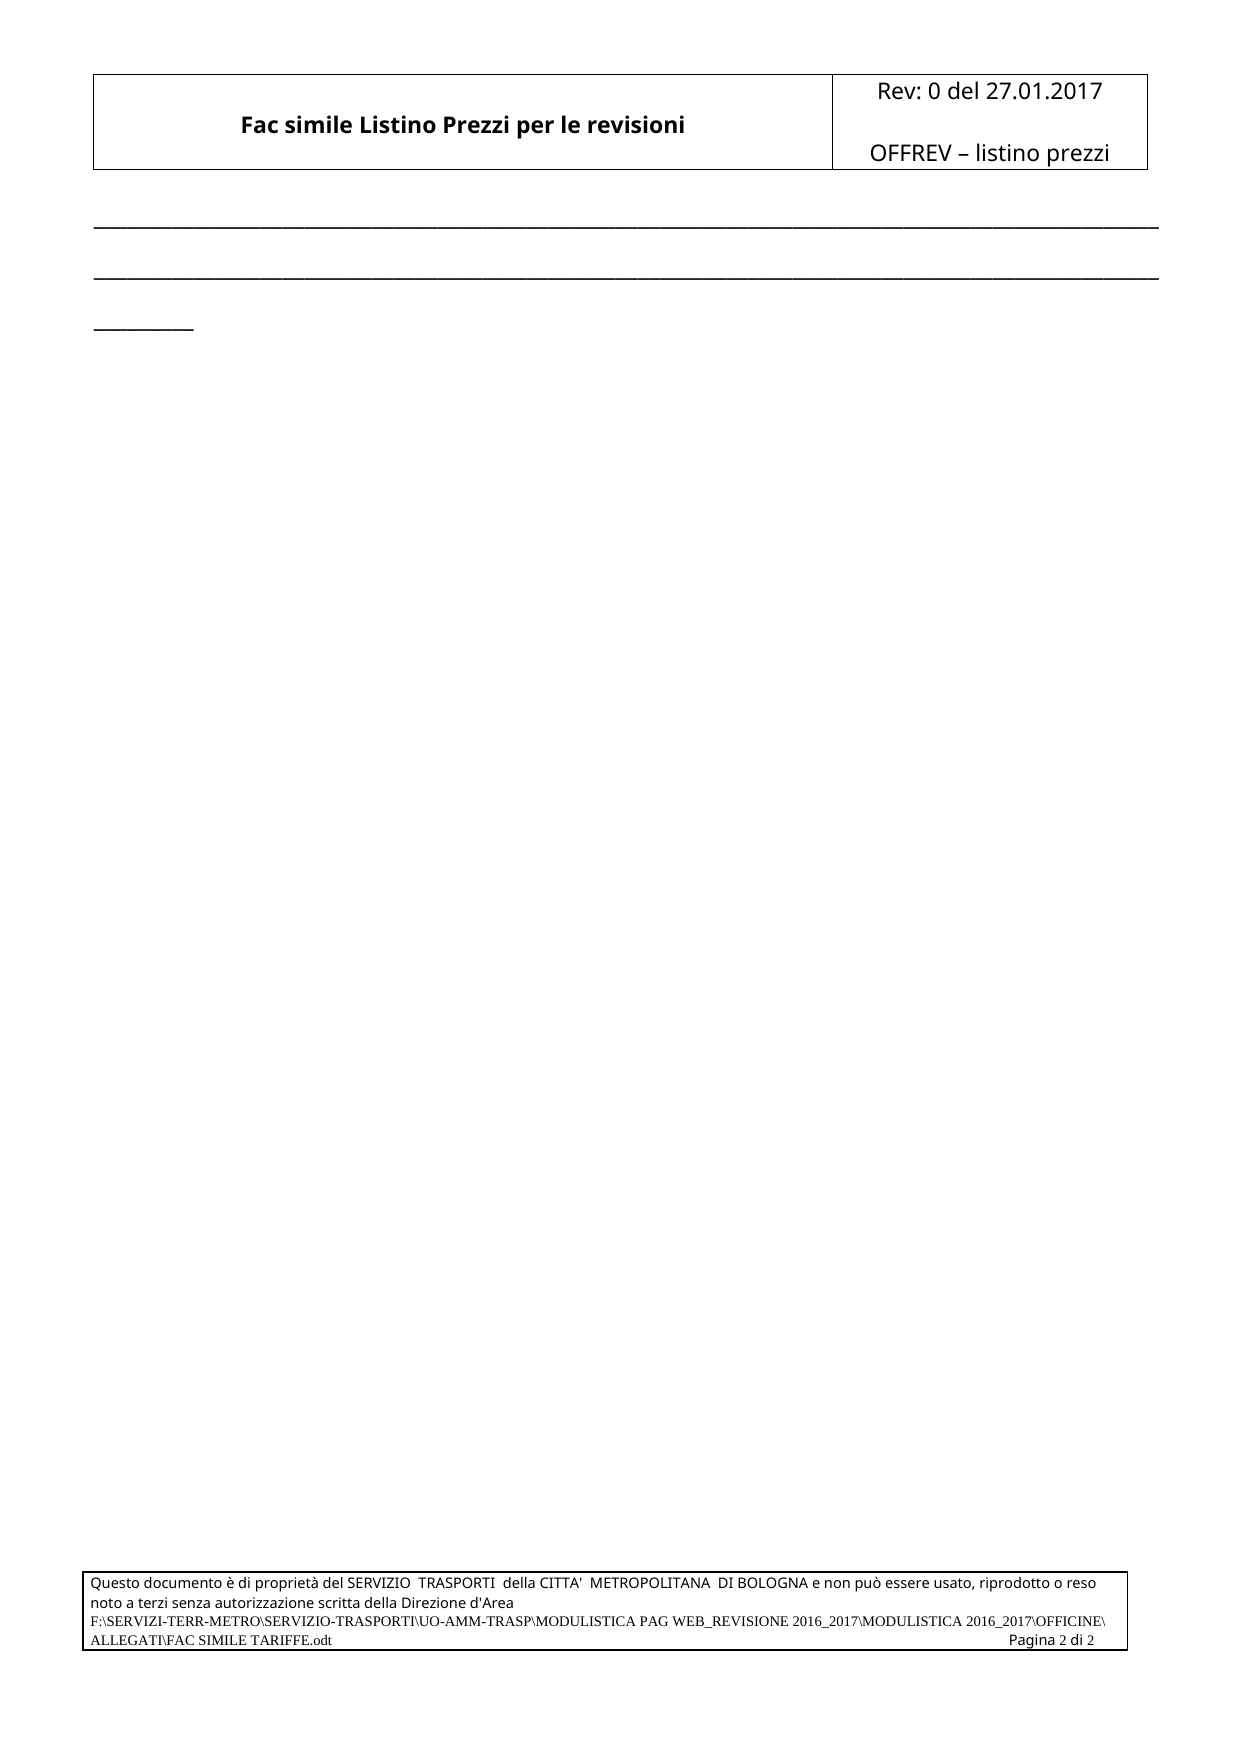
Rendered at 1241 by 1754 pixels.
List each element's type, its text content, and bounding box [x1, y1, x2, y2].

text _________________________________________________________________________________________________________________________________________________________________________________________________________ [94, 198, 1162, 334]
